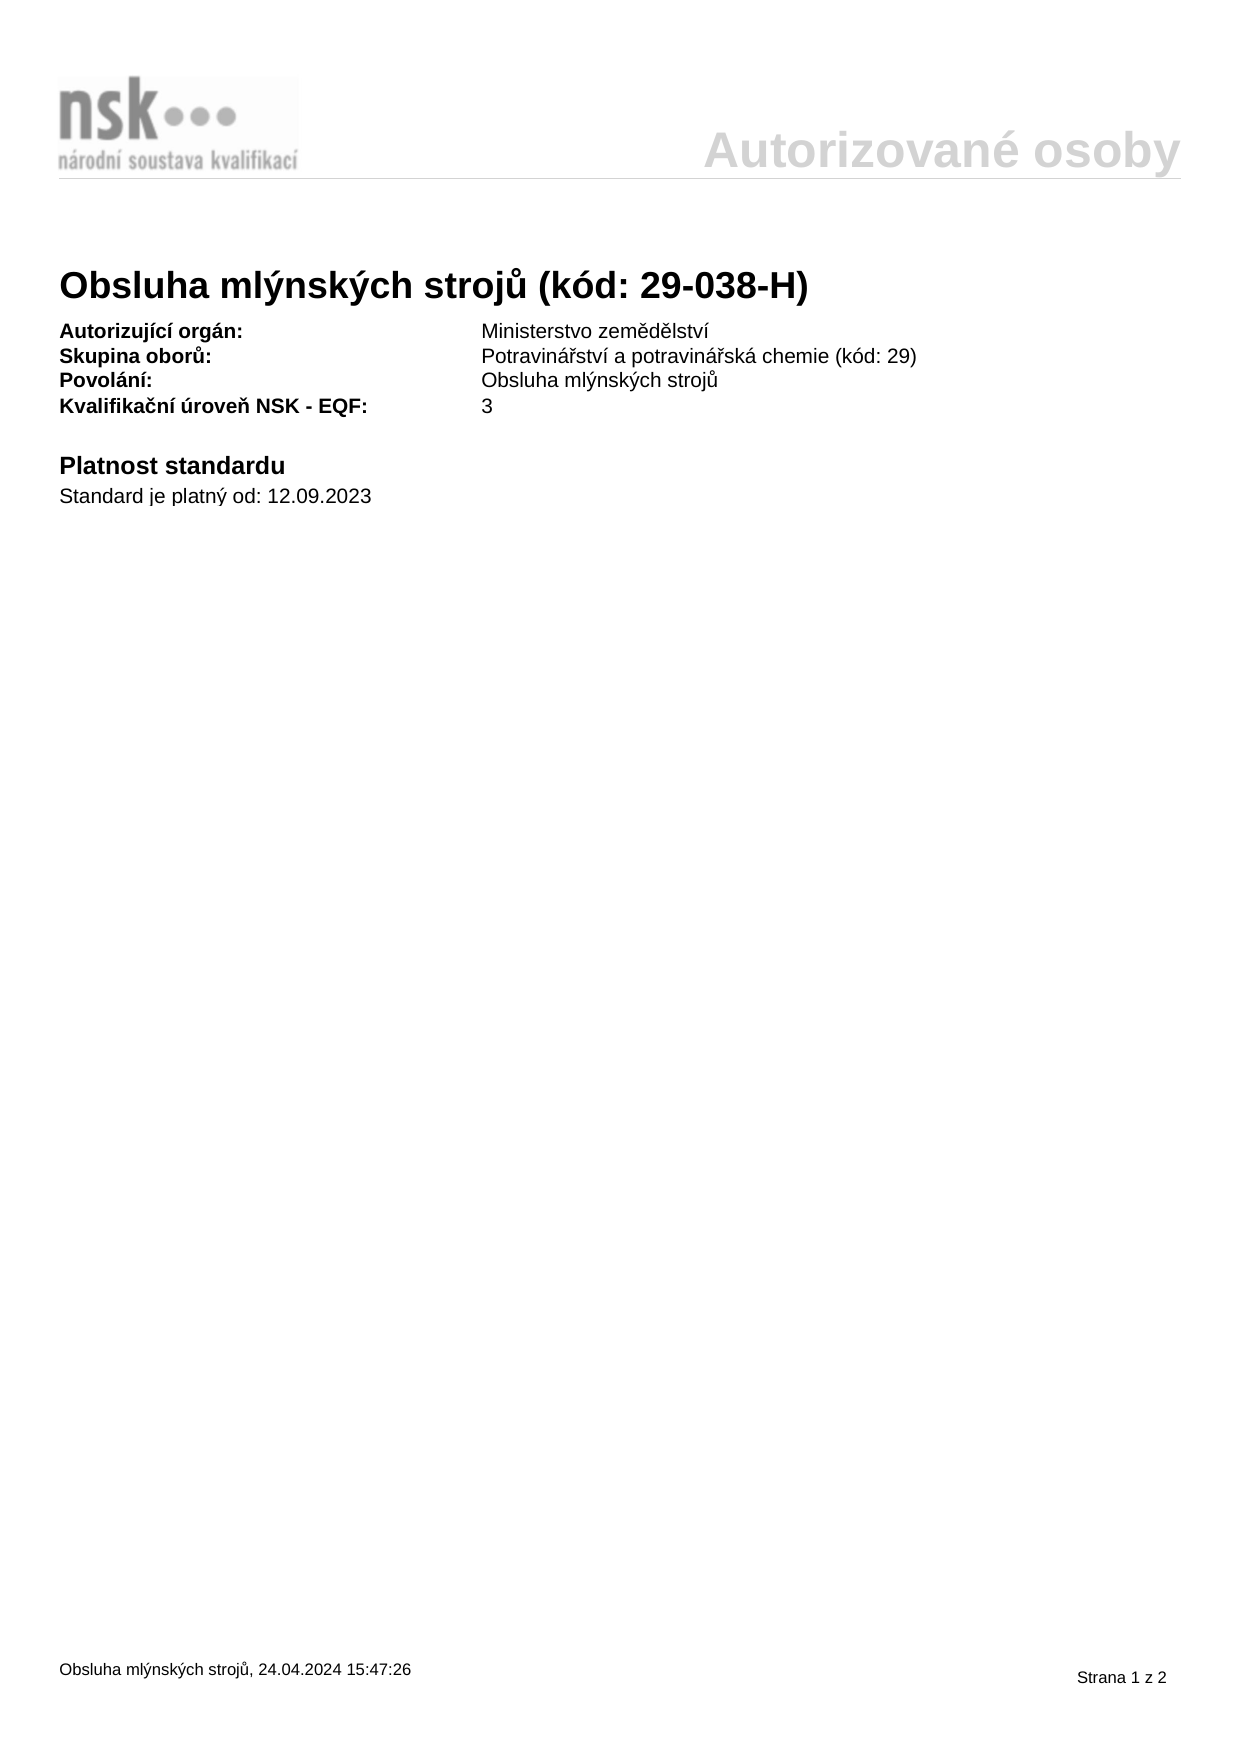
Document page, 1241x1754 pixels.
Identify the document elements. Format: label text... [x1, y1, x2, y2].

table_cell [860, 307, 886, 319]
table_cell [618, 172, 626, 178]
table_cell [618, 307, 626, 319]
table_cell [481, 506, 617, 806]
table_cell [59, 179, 1181, 196]
table_cell Standard je platný od: 12.09.2023 [59, 484, 1181, 506]
table_cell [481, 196, 617, 224]
table_cell Autorizující orgán: [59, 319, 481, 343]
table_cell [626, 1106, 860, 1383]
table_cell [626, 418, 860, 447]
table_cell [59, 172, 119, 178]
table_cell [618, 1384, 626, 1659]
table_cell [860, 1384, 886, 1659]
table_cell [119, 307, 481, 319]
table_cell [59, 307, 119, 319]
table_cell [860, 506, 886, 806]
table_cell [481, 418, 617, 447]
table_cell [481, 1384, 617, 1659]
table_cell [59, 196, 119, 224]
table_cell [1167, 806, 1181, 1106]
table_cell [119, 418, 481, 447]
table_cell [119, 806, 481, 1106]
table_cell [626, 1384, 860, 1659]
table_cell [860, 196, 886, 224]
table_cell Strana 1 z 2 [860, 1660, 1167, 1696]
table_cell Ministerstvo zemědělství [481, 319, 1181, 344]
table_cell [886, 307, 1167, 319]
table_cell [618, 506, 626, 806]
table_cell [59, 806, 119, 1106]
table_cell [626, 196, 860, 224]
table_cell [1167, 1660, 1181, 1696]
table_cell [59, 506, 119, 806]
table_cell [626, 506, 860, 806]
table_header Autorizované osoby [626, 59, 1181, 178]
table_cell [59, 418, 119, 447]
table_cell [59, 1384, 119, 1659]
table_cell [618, 418, 626, 447]
table_cell Potravinářství a potravinářská chemie (kód: 29) [481, 344, 1181, 368]
table_cell [860, 1106, 886, 1383]
table_cell [1167, 1384, 1181, 1659]
table_cell [886, 806, 1167, 1106]
table_cell Obsluha mlýnských strojů [481, 368, 1181, 393]
table_cell [481, 307, 617, 319]
table_cell Obsluha mlýnských strojů, 24.04.2024 15:47:26 [59, 1660, 860, 1696]
table_cell Kvalifikační úroveň NSK - EQF: [59, 394, 481, 417]
table_cell [119, 1106, 481, 1383]
table_cell Platnost standardu [59, 448, 1181, 483]
table_cell Obsluha mlýnských strojů (kód: 29-038-H) [59, 224, 1181, 307]
table_cell [481, 172, 617, 178]
table_cell [59, 1106, 119, 1383]
table_cell [119, 1384, 481, 1659]
table_cell [481, 806, 617, 1106]
table_cell [618, 196, 626, 224]
table_cell [886, 196, 1167, 224]
table_cell [119, 506, 481, 806]
table_cell Povolání: [59, 368, 481, 392]
table_cell [886, 506, 1167, 806]
table_header [619, 59, 626, 172]
table_cell [618, 806, 626, 1106]
table_cell [1167, 307, 1181, 319]
table_cell [626, 806, 860, 1106]
table_cell [119, 196, 481, 224]
table_cell [886, 418, 1167, 447]
table_cell Skupina oborů: [59, 344, 481, 368]
table_cell [1167, 196, 1181, 224]
table_cell [481, 1106, 617, 1383]
table_cell [886, 1384, 1167, 1659]
table_cell [860, 418, 886, 447]
table_cell [886, 1106, 1167, 1383]
table_cell [626, 307, 860, 319]
table_cell 3 [481, 394, 1181, 417]
table_cell [1167, 418, 1181, 447]
table_cell [1167, 1106, 1181, 1383]
table_cell [860, 806, 886, 1106]
table_cell [119, 172, 481, 178]
table_cell [618, 1106, 626, 1383]
picture [57, 59, 619, 172]
table_cell [1167, 506, 1181, 806]
